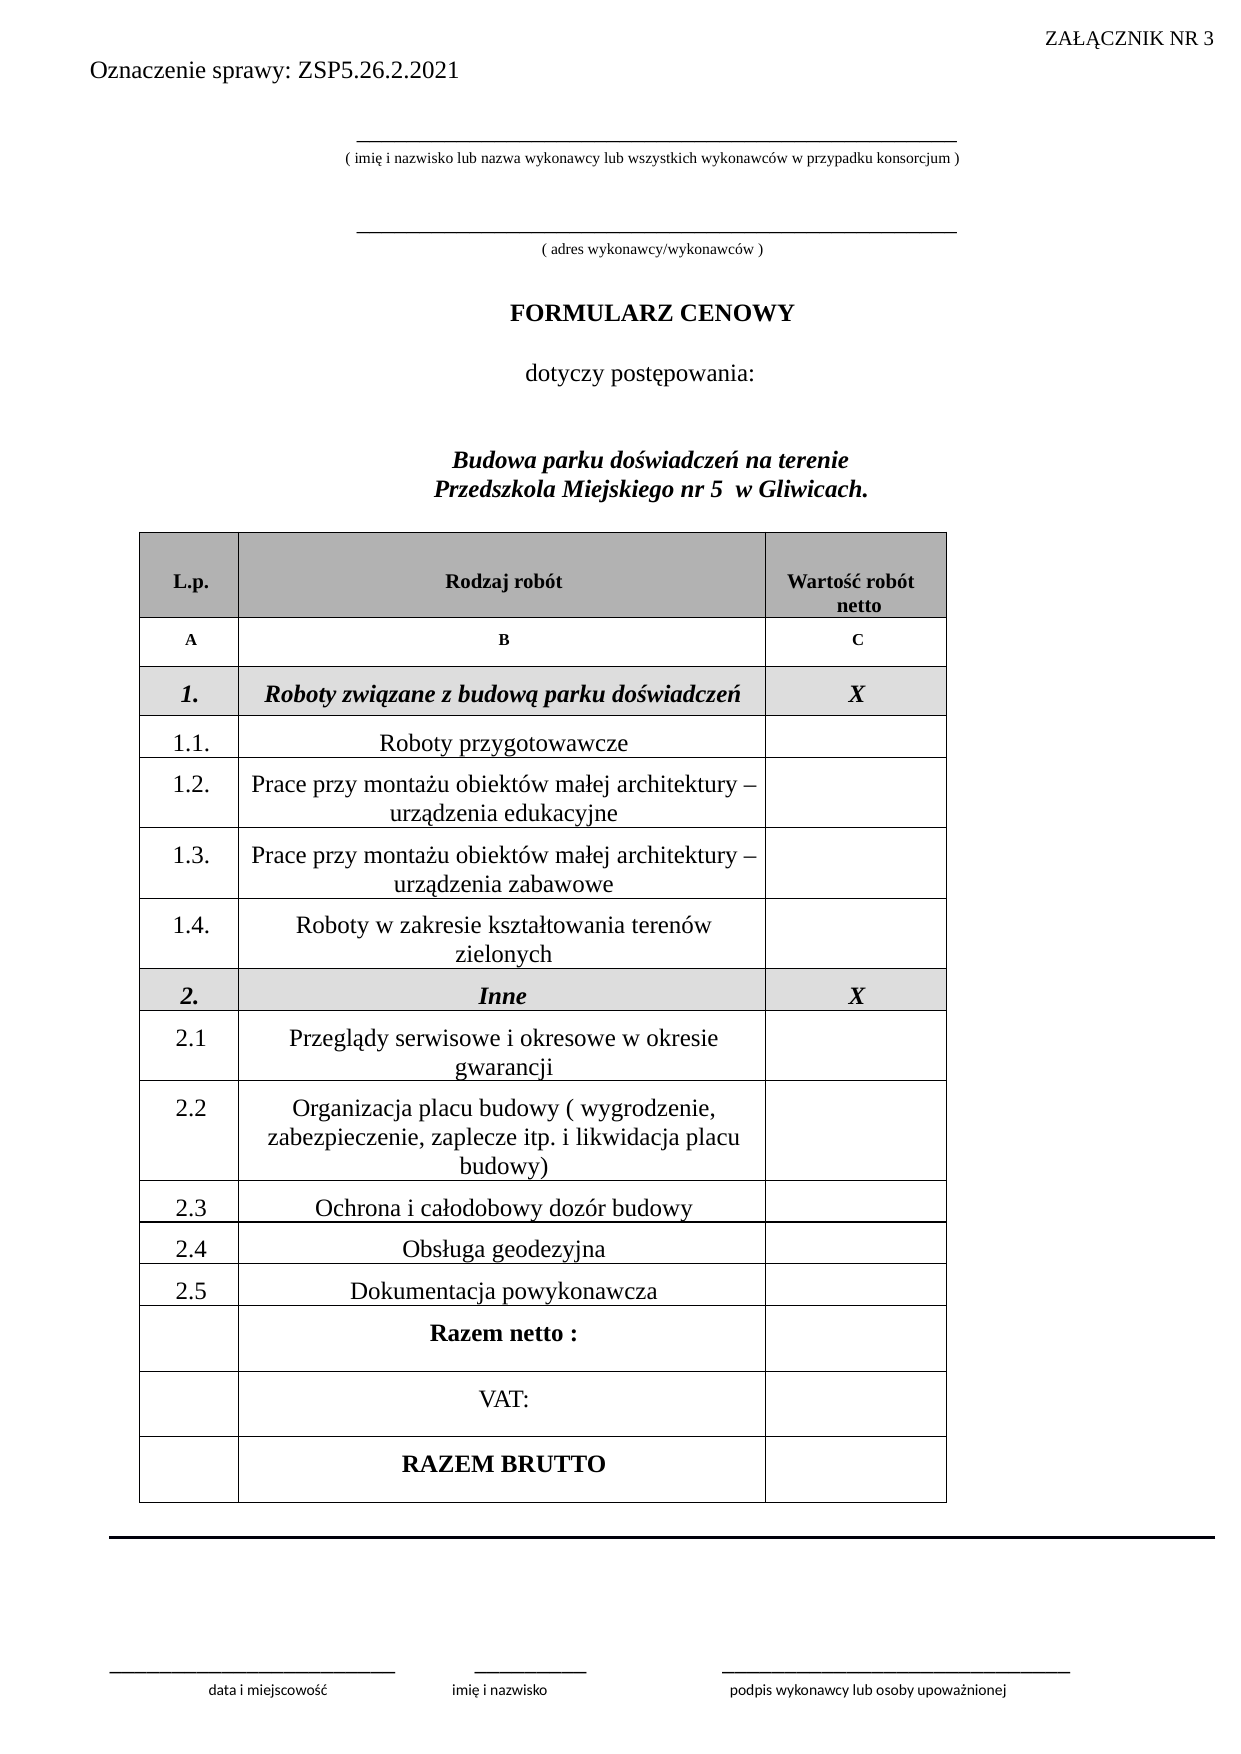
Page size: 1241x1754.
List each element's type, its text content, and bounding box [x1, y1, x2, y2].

table_cell [766, 758, 946, 827]
table_cell C [766, 618, 946, 666]
text Oznaczenie sprawy: ZSP5.26.2.2021 [89, 55, 1215, 84]
table_cell RAZEM BRUTTO [239, 1437, 765, 1502]
table_cell 2.4 [140, 1223, 238, 1263]
table_cell VAT: [239, 1372, 765, 1436]
text dotyczy postępowania: [89, 358, 1215, 386]
table_cell Roboty w zakresie kształtowania terenów zielonych [239, 899, 765, 968]
table_header Wartość robót netto [766, 533, 946, 617]
table_cell [766, 899, 946, 968]
table_cell 2.1 [140, 1011, 238, 1080]
table_cell 2.2 [140, 1081, 238, 1180]
table_cell [140, 1372, 238, 1436]
text ( adres wykonawcy/wykonawców ) [89, 240, 1215, 258]
table_cell [766, 1081, 946, 1180]
table_cell Obsługa geodezyjna [239, 1223, 765, 1263]
table_cell [766, 1011, 946, 1080]
table_cell [140, 1437, 238, 1502]
table_cell 1.3. [140, 828, 238, 898]
table_cell 2.3 [140, 1181, 238, 1221]
table_cell 1. [140, 667, 238, 715]
table_cell [766, 1264, 946, 1305]
table_cell Inne [239, 969, 765, 1010]
table_header L.p. [140, 533, 238, 617]
table_cell [766, 716, 946, 757]
text _______________________ _________ ____________________________ [109, 1646, 1215, 1676]
table_cell [766, 1437, 946, 1502]
text ( imię i nazwisko lub nazwa wykonawcy lub wszystkich wykonawców w przypadku konsorcjum ) [89, 149, 1215, 167]
table_cell Prace przy montażu obiektów małej architektury – urządzenia zabawowe [239, 828, 765, 898]
table_cell X [766, 667, 946, 715]
table_cell X [766, 969, 946, 1010]
table_cell 2. [140, 969, 238, 1010]
text FORMULARZ CENOWY [89, 298, 1215, 327]
table_cell Ochrona i całodobowy dozór budowy [239, 1181, 765, 1221]
table_cell 1.2. [140, 758, 238, 827]
table_cell [766, 1223, 946, 1263]
table_cell Prace przy montażu obiektów małej architektury – urządzenia edukacyjne [239, 758, 765, 827]
table_cell [766, 828, 946, 898]
text ________________________________________________ [98, 207, 1215, 236]
text data i miejscowość imię i nazwisko podpis wykonawcy lub osoby upoważnionej [208, 1680, 1215, 1699]
table_cell 2.5 [140, 1264, 238, 1305]
table_cell Roboty związane z budową parku doświadczeń [239, 667, 765, 715]
text ZAŁĄCZNIK NR 3 [89, 26, 1214, 50]
table_header Rodzaj robót [239, 533, 765, 617]
table_cell Razem netto : [239, 1306, 765, 1371]
table_cell 1.1. [140, 716, 238, 757]
table_cell [766, 1372, 946, 1436]
table_cell Przeglądy serwisowe i okresowe w okresie gwarancji [239, 1011, 765, 1080]
table_cell [140, 1306, 238, 1371]
table_cell [766, 1306, 946, 1371]
table_cell [766, 1181, 946, 1221]
table_cell Dokumentacja powykonawcza [239, 1264, 765, 1305]
table_cell Organizacja placu budowy ( wygrodzenie, zabezpieczenie, zaplecze itp. i likwidacja placu budowy) [239, 1081, 765, 1180]
text Budowa parku doświadczeń na terenie [89, 445, 1214, 474]
table_cell A [140, 618, 238, 666]
table_cell Roboty przygotowawcze [239, 716, 765, 757]
table_cell B [239, 618, 765, 666]
text ________________________________________________ [98, 116, 1215, 145]
table_cell 1.4. [140, 899, 238, 968]
text Przedszkola Miejskiego nr 5 w Gliwicach. [89, 474, 1215, 503]
